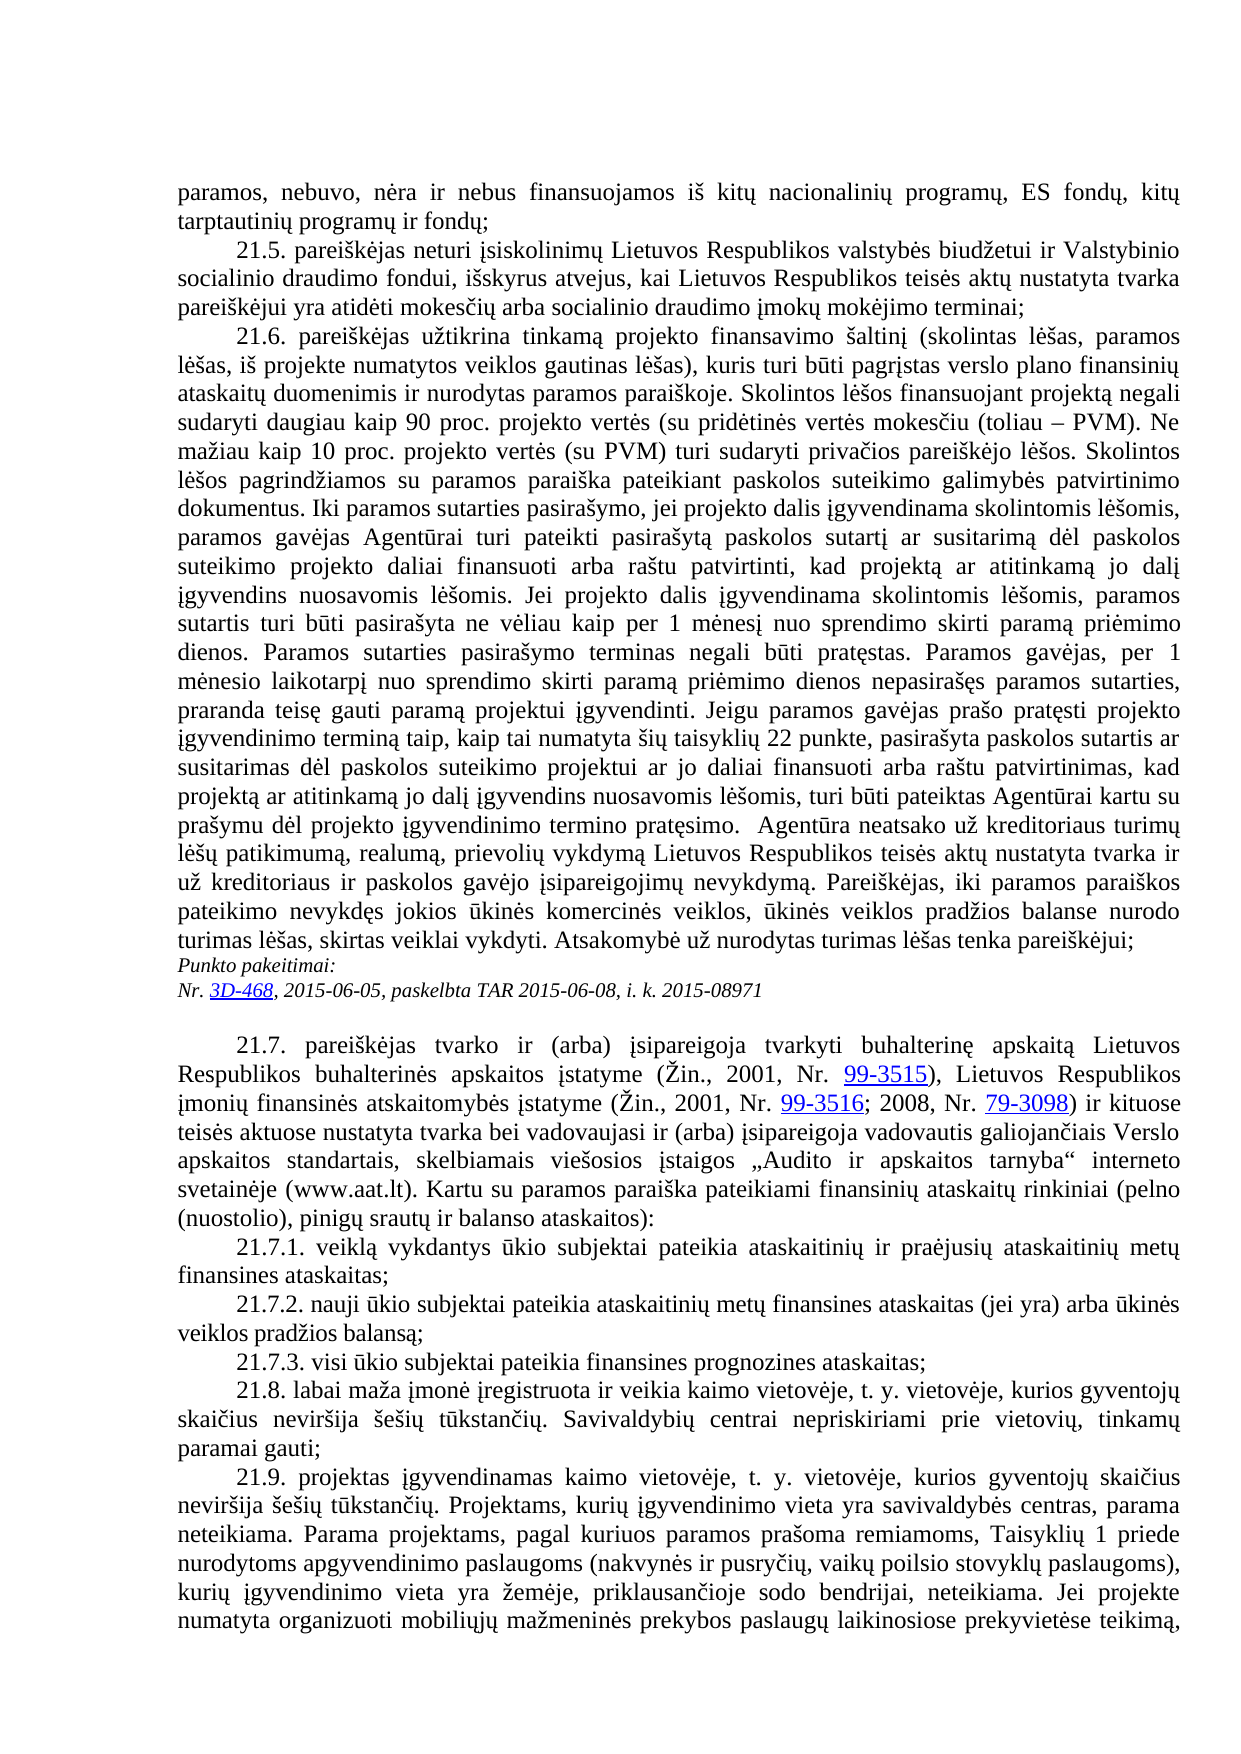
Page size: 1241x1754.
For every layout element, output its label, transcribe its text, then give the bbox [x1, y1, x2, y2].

text 21.5. pareiškėjas neturi įsiskolinimų Lietuvos Respublikos valstybės biudžetui ir Valstybinio socialinio draudimo fondui, išskyrus atvejus, kai Lietuvos Respublikos teisės aktų nustatyta tvarka pareiškėjui yra atidėti mokesčių arba socialinio draudimo įmokų mokėjimo terminai; [177, 235, 1181, 321]
text 21.7.3. visi ūkio subjektai pateikia finansines prognozines ataskaitas; [177, 1347, 1181, 1375]
text 21.7.1. veiklą vykdantys ūkio subjektai pateikia ataskaitinių ir praėjusių ataskaitinių metų finansines ataskaitas; [177, 1232, 1181, 1289]
text paramos, nebuvo, nėra ir nebus finansuojamos iš kitų nacionalinių programų, ES fondų, kitų tarptautinių programų ir fondų; [177, 177, 1181, 235]
text 21.7.2. nauji ūkio subjektai pateikia ataskaitinių metų finansines ataskaitas (jei yra) arba ūkinės veiklos pradžios balansą; [177, 1289, 1181, 1347]
text 21.9. projektas įgyvendinamas kaimo vietovėje, t. y. vietovėje, kurios gyventojų skaičius neviršija šešių tūkstančių. Projektams, kurių įgyvendinimo vieta yra savivaldybės centras, parama neteikiama. Parama projektams, pagal kuriuos paramos prašoma remiamoms, Taisyklių 1 priede nurodytoms apgyvendinimo paslaugoms (nakvynės ir pusryčių, vaikų poilsio stovyklų paslaugoms), kurių įgyvendinimo vieta yra žemėje, priklausančioje sodo bendrijai, neteikiama. Jei projekte numatyta organizuoti mobiliųjų mažmeninės prekybos paslaugų laikinosiose prekyvietėse teikimą, [177, 1462, 1181, 1634]
text 21.6. pareiškėjas užtikrina tinkamą projekto finansavimo šaltinį (skolintas lėšas, paramos lėšas, iš projekte numatytos veiklos gautinas lėšas), kuris turi būti pagrįstas verslo plano finansinių ataskaitų duomenimis ir nurodytas paramos paraiškoje. Skolintos lėšos finansuojant projektą negali sudaryti daugiau kaip 90 proc. projekto vertės (su pridėtinės vertės mokesčiu (toliau – PVM). Ne mažiau kaip 10 proc. projekto vertės (su PVM) turi sudaryti privačios pareiškėjo lėšos. Skolintos lėšos pagrindžiamos su paramos paraiška pateikiant paskolos suteikimo galimybės patvirtinimo dokumentus. Iki paramos sutarties pasirašymo, jei projekto dalis įgyvendinama skolintomis lėšomis, paramos gavėjas Agentūrai turi pateikti pasirašytą paskolos sutartį ar susitarimą dėl paskolos suteikimo projekto daliai finansuoti arba raštu patvirtinti, kad projektą ar atitinkamą jo dalį įgyvendins nuosavomis lėšomis. Jei projekto dalis įgyvendinama skolintomis lėšomis, paramos sutartis turi būti pasirašyta ne vėliau kaip per 1 mėnesį nuo sprendimo skirti paramą priėmimo dienos. Paramos sutarties pasirašymo terminas negali būti pratęstas. Paramos gavėjas, per 1 mėnesio laikotarpį nuo sprendimo skirti paramą priėmimo dienos nepasirašęs paramos sutarties, praranda teisę gauti paramą projektui įgyvendinti. Jeigu paramos gavėjas prašo pratęsti projekto įgyvendinimo terminą taip, kaip tai numatyta šių taisyklių 22 punkte, pasirašyta paskolos sutartis ar susitarimas dėl paskolos suteikimo projektui ar jo daliai finansuoti arba raštu patvirtinimas, kad projektą ar atitinkamą jo dalį įgyvendins nuosavomis lėšomis, turi būti pateiktas Agentūrai kartu su prašymu dėl projekto įgyvendinimo termino pratęsimo. Agentūra neatsako už kreditoriaus turimų lėšų patikimumą, realumą, prievolių vykdymą Lietuvos Respublikos teisės aktų nustatyta tvarka ir už kreditoriaus ir paskolos gavėjo įsipareigojimų nevykdymą. Pareiškėjas, iki paramos paraiškos pateikimo nevykdęs jokios ūkinės komercinės veiklos, ūkinės veiklos pradžios balanse nurodo turimas lėšas, skirtas veiklai vykdyti. Atsakomybė už nurodytas turimas lėšas tenka pareiškėjui; [177, 321, 1181, 953]
text Punkto pakeitimai: [177, 953, 1181, 977]
text 21.7. pareiškėjas tvarko ir (arba) įsipareigoja tvarkyti buhalterinę apskaitą Lietuvos Respublikos buhalterinės apskaitos įstatyme (Žin., 2001, Nr. 99-3515), Lietuvos Respublikos įmonių finansinės atskaitomybės įstatyme (Žin., 2001, Nr. 99-3516; 2008, Nr. 79-3098) ir kituose teisės aktuose nustatyta tvarka bei vadovaujasi ir (arba) įsipareigoja vadovautis galiojančiais Verslo apskaitos standartais, skelbiamais viešosios įstaigos „Audito ir apskaitos tarnyba“ interneto svetainėje (www.aat.lt). Kartu su paramos paraiška pateikiami finansinių ataskaitų rinkiniai (pelno (nuostolio), pinigų srautų ir balanso ataskaitos): [177, 1030, 1181, 1232]
text Nr. 3D-468, 2015-06-05, paskelbta TAR 2015-06-08, i. k. 2015-08971 [177, 977, 1181, 1002]
text 21.8. labai maža įmonė įregistruota ir veikia kaimo vietovėje, t. y. vietovėje, kurios gyventojų skaičius neviršija šešių tūkstančių. Savivaldybių centrai nepriskiriami prie vietovių, tinkamų paramai gauti; [177, 1375, 1181, 1462]
